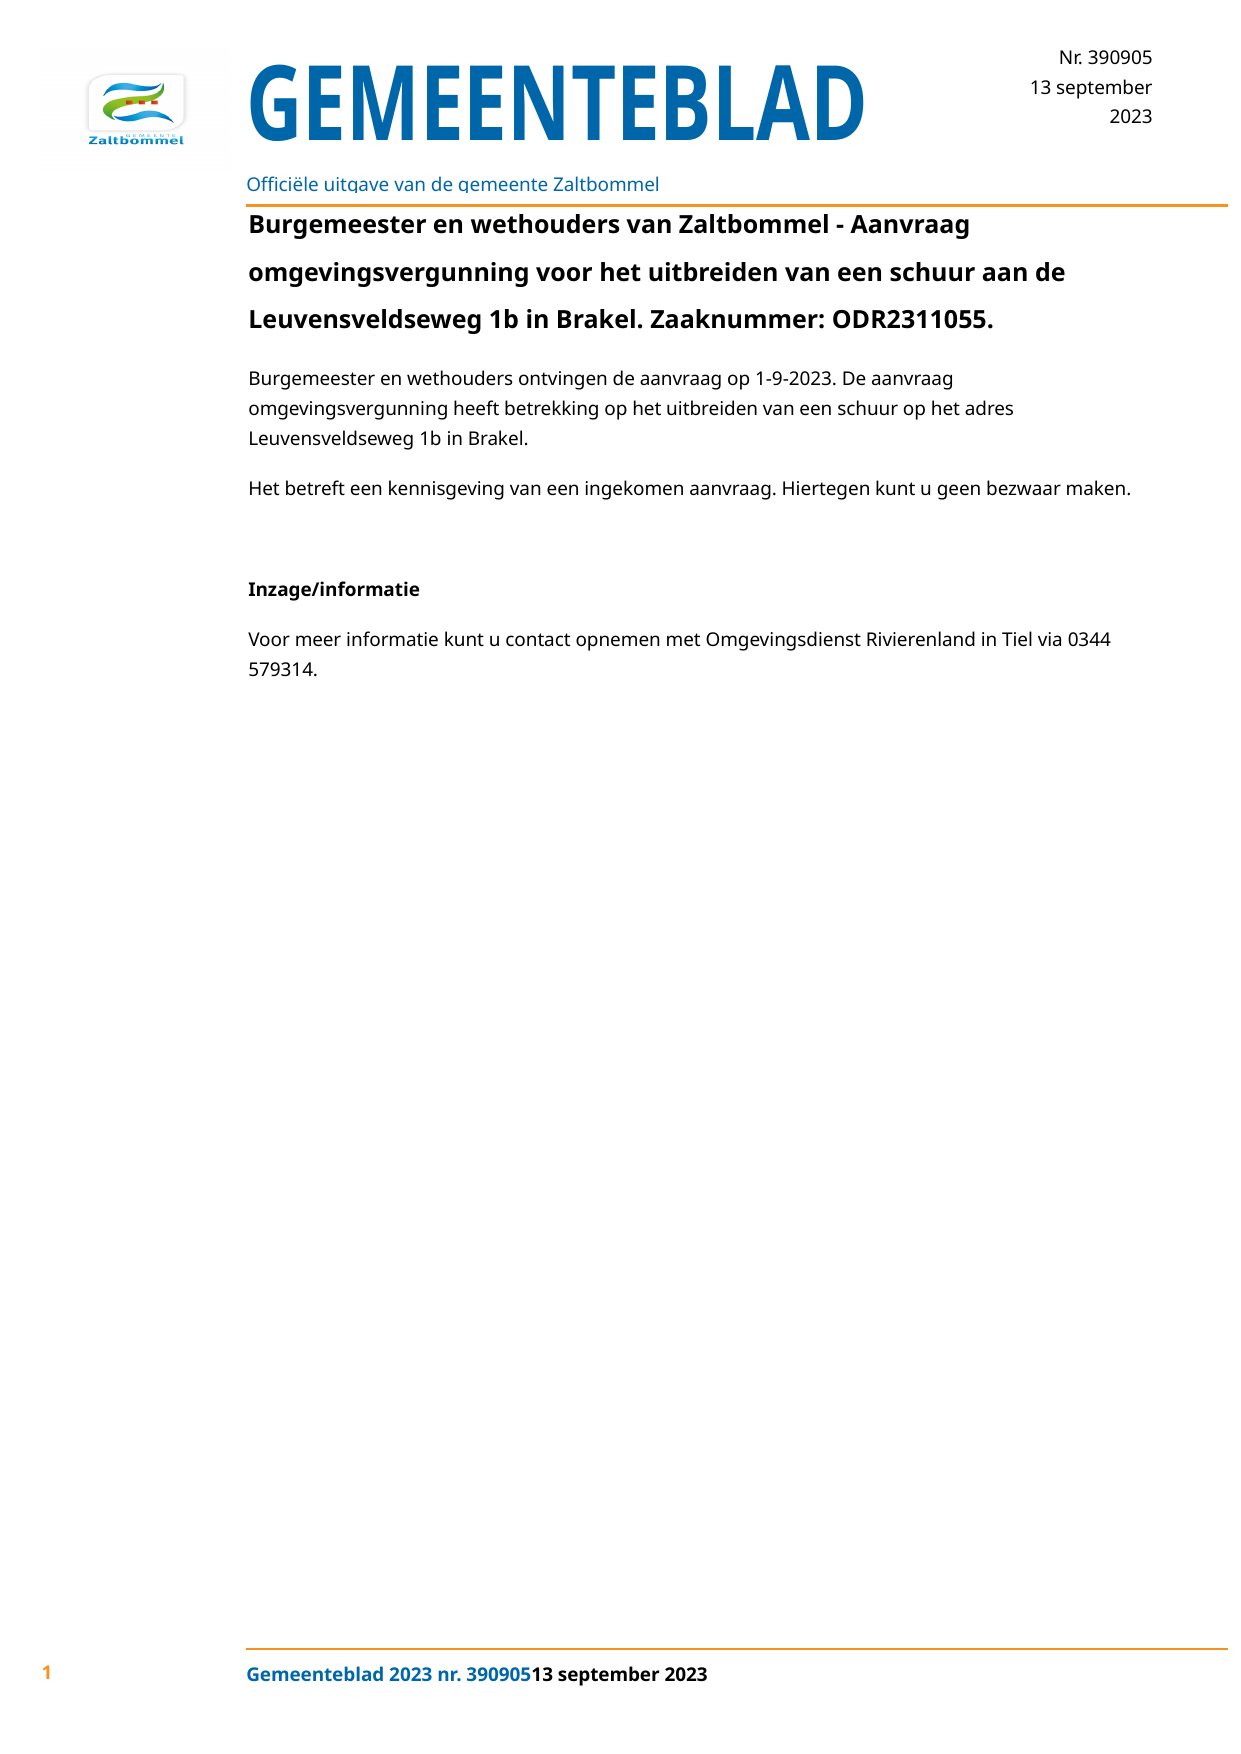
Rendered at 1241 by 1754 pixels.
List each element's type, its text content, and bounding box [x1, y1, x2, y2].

text Voor meer informatie kunt u contact opnemen met Omgevingsdienst Rivierenland in Tiel via 0344 579314. [248, 626, 1152, 682]
text Burgemeester en wethouders van Zaltbommel - Aanvraag omgevingsvergunning voor het uitbreiden van een schuur aan de Leuvensveldseweg 1b in Brakel. Zaaknummer: ODR2311055. [248, 207, 1152, 336]
picture [41, 47, 231, 172]
text Inzage/informatie [248, 576, 1152, 602]
text Burgemeester en wethouders ontvingen de aanvraag op 1-9-2023. De aanvraag omgevingsvergunning heeft betrekking op het uitbreiden van een schuur op het adres Leuvensveldseweg 1b in Brakel. [248, 366, 1152, 450]
text Het betreft een kennisgeving van een ingekomen aanvraag. Hiertegen kunt u geen bezwaar maken. [248, 475, 1152, 501]
